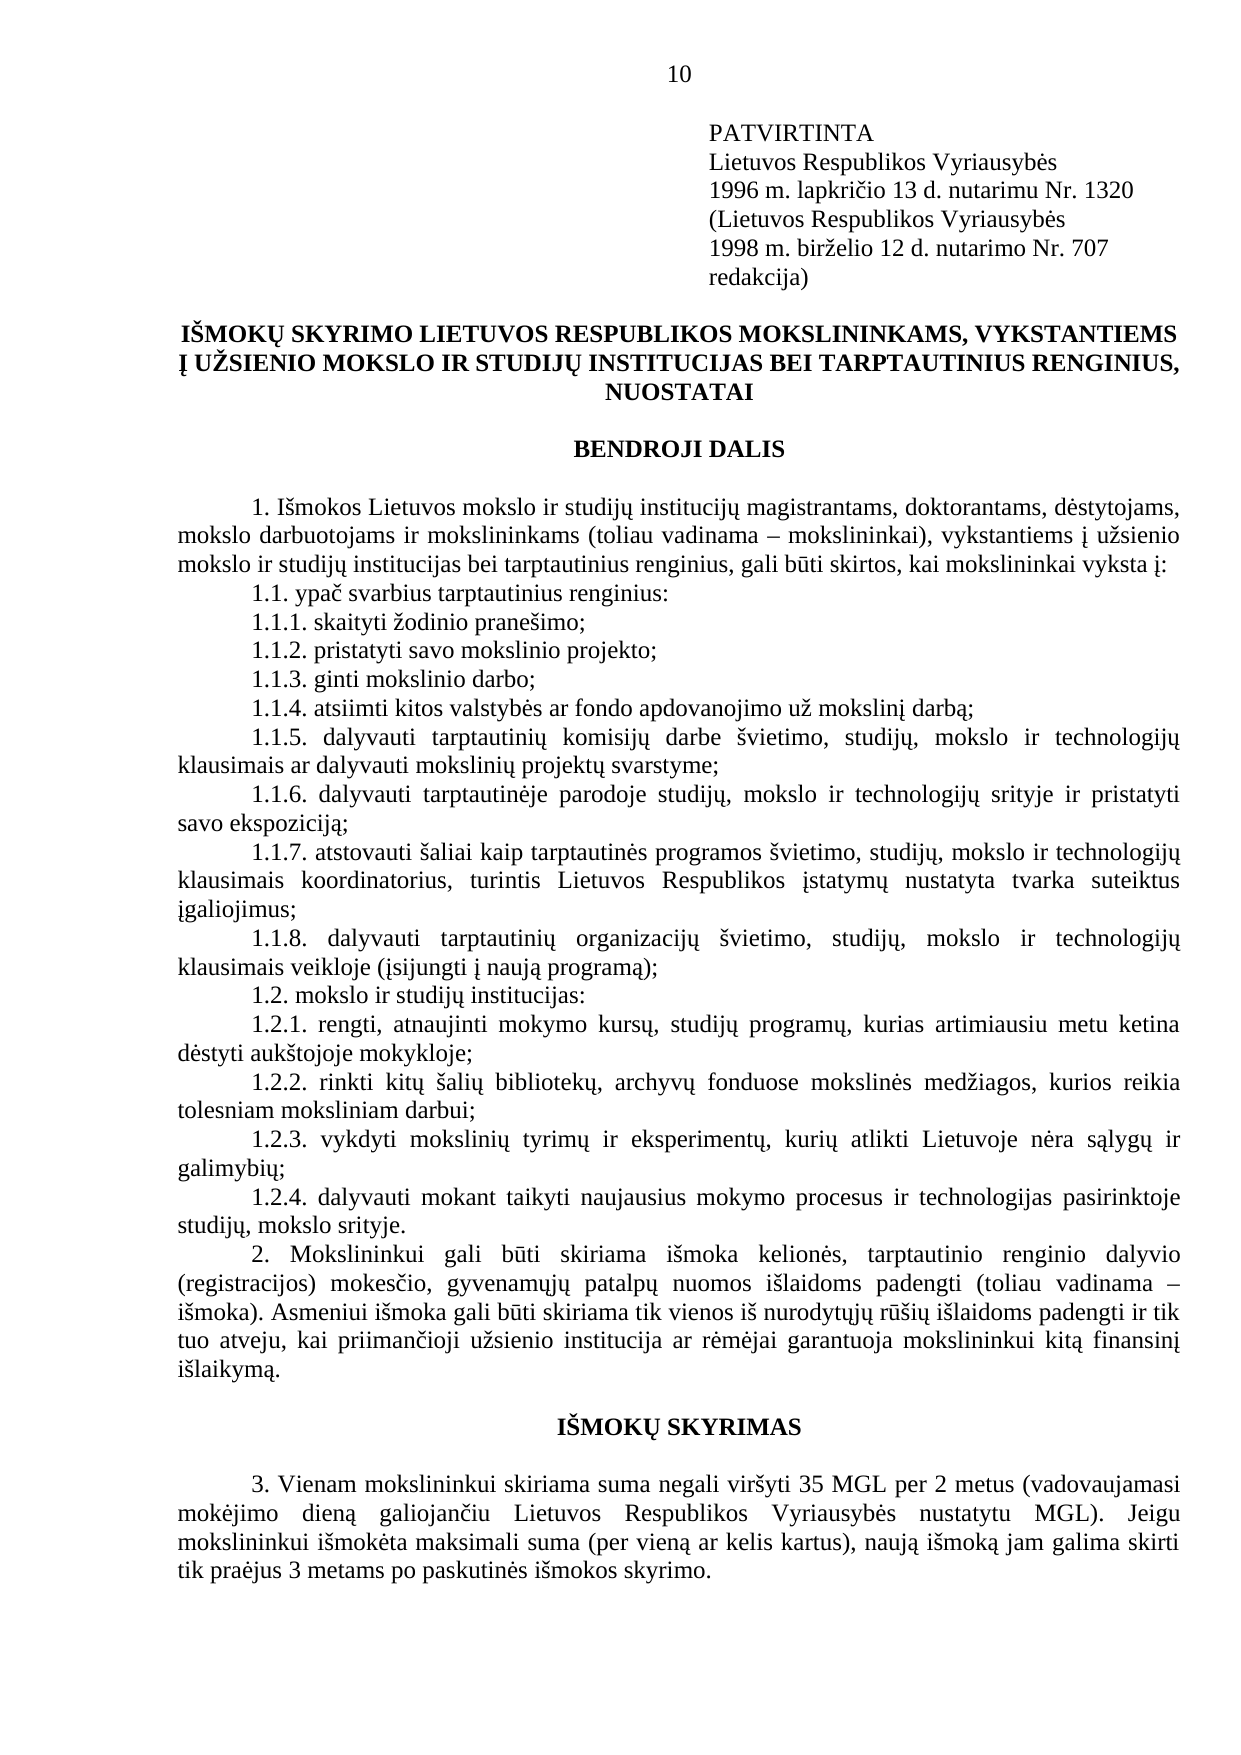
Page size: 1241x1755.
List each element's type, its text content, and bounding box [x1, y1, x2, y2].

text redakcija) [177, 262, 1181, 291]
text 1.1.2. pristatyti savo mokslinio projekto; [177, 636, 1181, 664]
text 1.2. mokslo ir studijų institucijas: [177, 981, 1181, 1009]
text BENDROJI DALIS [177, 434, 1181, 463]
text 1.1.6. dalyvauti tarptautinėje parodoje studijų, mokslo ir technologijų srityje ir pristatyti savo ekspoziciją; [177, 779, 1181, 837]
text 1.1.3. ginti mokslinio darbo; [177, 664, 1181, 693]
text 1.1.5. dalyvauti tarptautinių komisijų darbe švietimo, studijų, mokslo ir technologijų klausimais ar dalyvauti mokslinių projektų svarstyme; [177, 722, 1181, 779]
text 1.1.7. atstovauti šaliai kaip tarptautinės programos švietimo, studijų, mokslo ir technologijų klausimais koordinatorius, turintis Lietuvos Respublikos įstatymų nustatyta tvarka suteiktus įgaliojimus; [177, 837, 1181, 923]
text 1.2.2. rinkti kitų šalių bibliotekų, archyvų fonduose mokslinės medžiagos, kurios reikia tolesniam moksliniam darbui; [177, 1067, 1181, 1124]
text 1.1.4. atsiimti kitos valstybės ar fondo apdovanojimo už mokslinį darbą; [177, 693, 1181, 722]
text 1.1.1. skaityti žodinio pranešimo; [177, 607, 1181, 636]
text 2. Mokslininkui gali būti skiriama išmoka kelionės, tarptautinio renginio dalyvio (registracijos) mokesčio, gyvenamųjų patalpų nuomos išlaidoms padengti (toliau vadinama – išmoka). Asmeniui išmoka gali būti skiriama tik vienos iš nurodytųjų rūšių išlaidoms padengti ir tik tuo atveju, kai priimančioji užsienio institucija ar rėmėjai garantuoja mokslininkui kitą finansinį išlaikymą. [177, 1239, 1181, 1383]
text 1996 m. lapkričio 13 d. nutarimu Nr. 1320 [177, 176, 1181, 204]
text Patvirtinta [709, 118, 1181, 147]
text 1.1. ypač svarbius tarptautinius renginius: [177, 578, 1181, 607]
text 1998 m. birželio 12 d. nutarimo Nr. 707 [177, 233, 1181, 262]
text 1.1.8. dalyvauti tarptautinių organizacijų švietimo, studijų, mokslo ir technologijų klausimais veikloje (įsijungti į naują programą); [177, 923, 1181, 981]
text IŠMOKŲ SKYRIMAS [177, 1412, 1181, 1441]
text Lietuvos Respublikos Vyriausybės [177, 147, 1181, 176]
text 1. Išmokos Lietuvos mokslo ir studijų institucijų magistrantams, doktorantams, dėstytojams, mokslo darbuotojams ir mokslininkams (toliau vadinama – mokslininkai), vykstantiems į užsienio mokslo ir studijų institucijas bei tarptautinius renginius, gali būti skirtos, kai mokslininkai vyksta į: [177, 492, 1181, 578]
text 1.2.1. rengti, atnaujinti mokymo kursų, studijų programų, kurias artimiausiu metu ketina dėstyti aukštojoje mokykloje; [177, 1009, 1181, 1067]
text 1.2.4. dalyvauti mokant taikyti naujausius mokymo procesus ir technologijas pasirinktoje studijų, mokslo srityje. [177, 1182, 1181, 1239]
text (Lietuvos Respublikos Vyriausybės [177, 204, 1181, 233]
text 1.2.3. vykdyti mokslinių tyrimų ir eksperimentų, kurių atlikti Lietuvoje nėra sąlygų ir galimybių; [177, 1124, 1181, 1182]
text IŠMOKŲ SKYRIMO LIETUVOS RESPUBLIKOS MOKSLININKAMS, VYKSTANTIEMS Į UŽSIENIO MOKSLO IR STUDIJŲ INSTITUCIJAS BEI TARPTAUTINIUS RENGINIUS, NUOSTATAI [177, 319, 1181, 406]
text 3. Vienam mokslininkui skiriama suma negali viršyti 35 MGL per 2 metus (vadovaujamasi mokėjimo dieną galiojančiu Lietuvos Respublikos Vyriausybės nustatytu MGL). Jeigu mokslininkui išmokėta maksimali suma (per vieną ar kelis kartus), naują išmoką jam galima skirti tik praėjus 3 metams po paskutinės išmokos skyrimo. [177, 1469, 1181, 1584]
